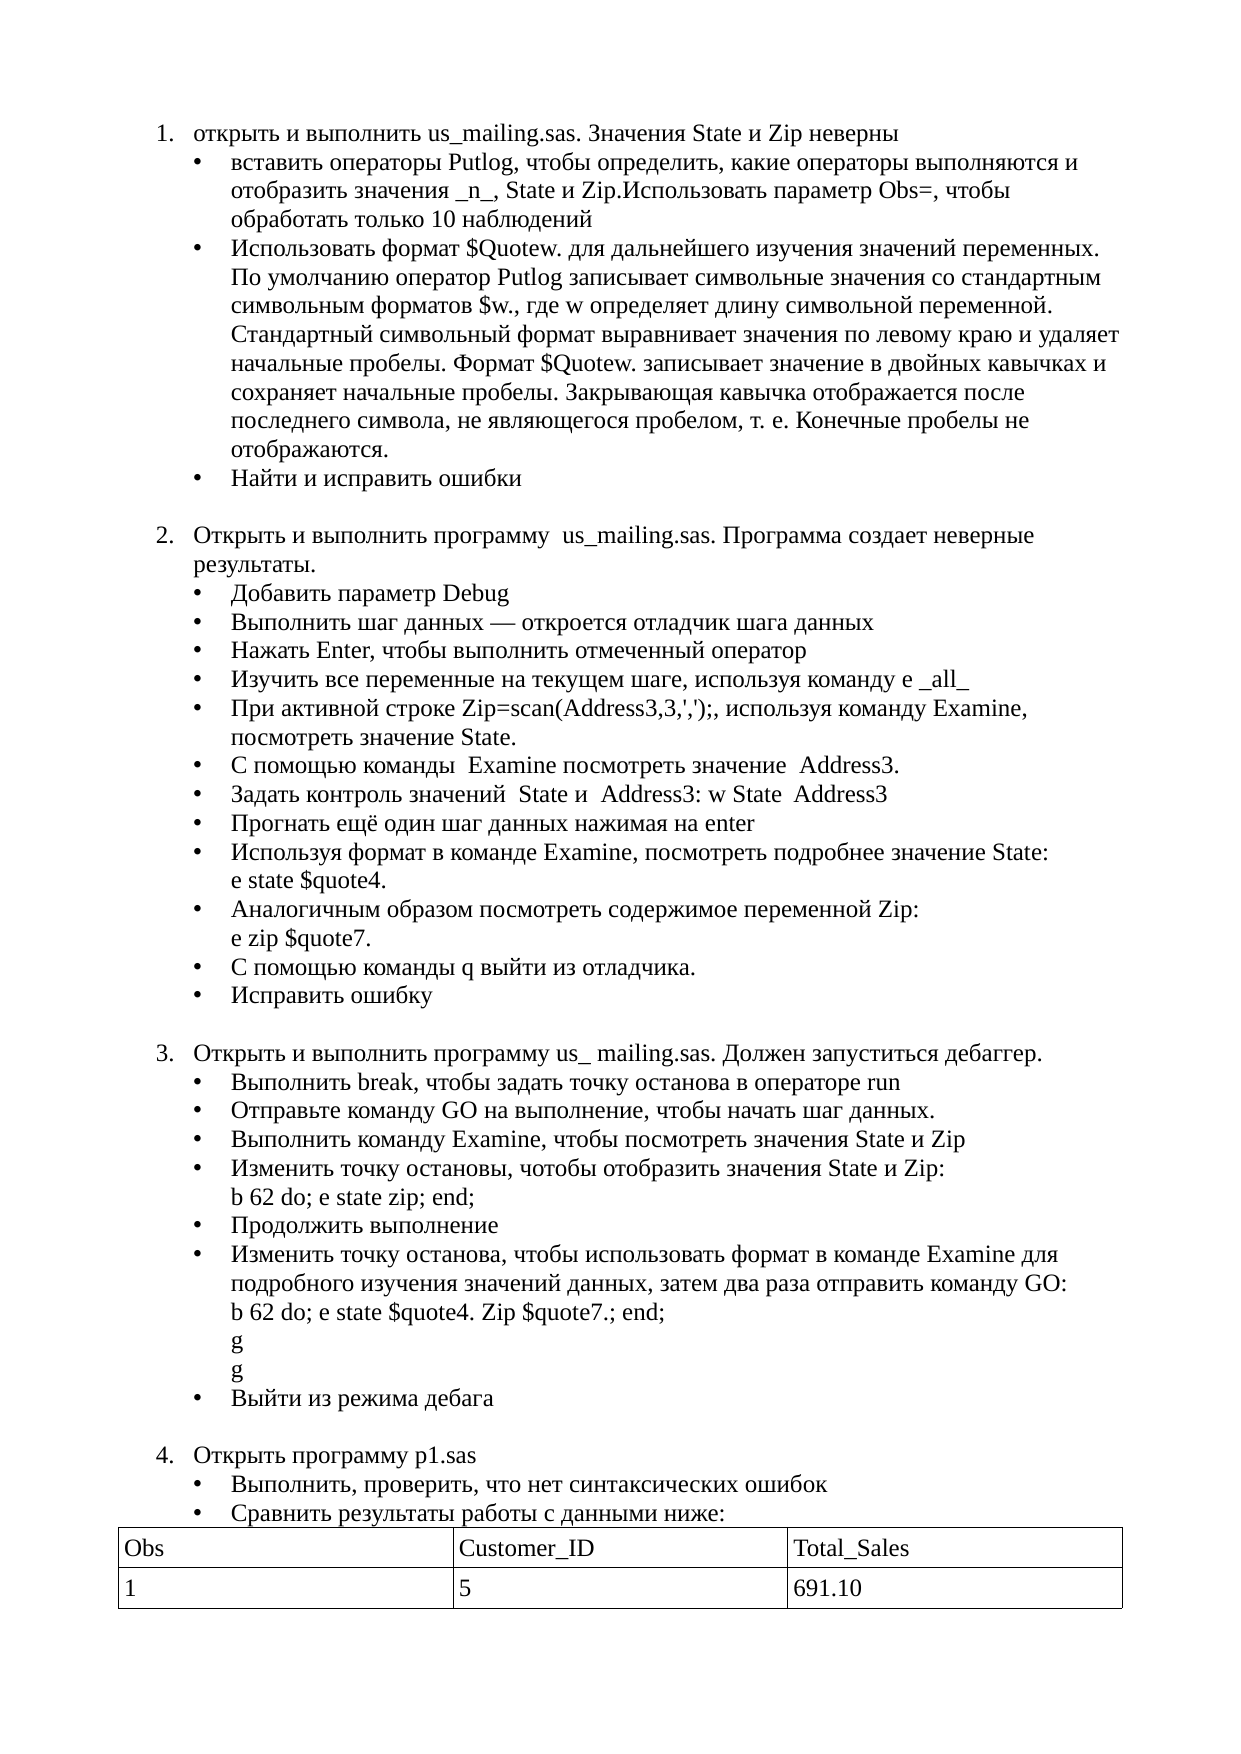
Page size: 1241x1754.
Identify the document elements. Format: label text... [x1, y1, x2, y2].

table_header Total_Sales [788, 1528, 1122, 1567]
list Исправить ошибку [193, 981, 1122, 1009]
list вставить операторы Putlog, чтобы определить, какие операторы выполняются и отобразить значения _n_, State и Zip.Использовать параметр Obs=, чтобы обработать только 10 наблюдений [193, 147, 1122, 233]
list Выполнить break, чтобы задать точку останова в операторе run [193, 1067, 1122, 1096]
table_cell 691.10 [788, 1568, 1122, 1607]
list Изменить точку остановы, чотобы отобразить значения State и Zip: [193, 1153, 1122, 1182]
list Открыть программу p1.sas [156, 1441, 1122, 1469]
list С помощью команды q выйти из отладчика. [193, 952, 1122, 981]
list Изменить точку останова, чтобы использовать формат в команде Examine для подробного изучения значений данных, затем два раза отправить команду GO: [193, 1239, 1122, 1297]
list e zip $quote7. [193, 923, 1122, 952]
list Сравнить результаты работы с данными ниже: [193, 1498, 1122, 1527]
list b 62 do; e state zip; end; [193, 1182, 1122, 1211]
list Аналогичным образом посмотреть содержимое переменной Zip: [193, 894, 1122, 923]
list Открыть и выполнить программу us_ mailing.sas. Должен запуститься дебаггер. [156, 1038, 1122, 1067]
list e state $quote4. [193, 866, 1122, 894]
list Выйти из режима дебага [193, 1383, 1122, 1412]
list Прогнать ещё один шаг данных нажимая на enter [193, 808, 1122, 837]
list Использовать формат $Quotew. для дальнейшего изучения значений переменных. По умолчанию оператор Putlog записывает символьные значения со стандартным символьным форматов $w., где w определяет длину символьной переменной. Стандартный символьный формат выравнивает значения по левому краю и удаляет начальные пробелы. Формат $Quotew. записывает значение в двойных кавычках и сохраняет начальные пробелы. Закрывающая кавычка отображается после последнего символа, не являющегося пробелом, т. е. Конечные пробелы не отображаются. [193, 233, 1122, 463]
list Найти и исправить ошибки [193, 463, 1122, 492]
list g [193, 1354, 1122, 1383]
list Выполнить, проверить, что нет синтаксических ошибок [193, 1469, 1122, 1498]
list b 62 do; e state $quote4. Zip $quote7.; end; [193, 1297, 1122, 1326]
table_header Customer_ID [454, 1528, 787, 1567]
list С помощью команды Examine посмотреть значение Address3. [193, 751, 1122, 779]
table_cell 1 [119, 1568, 453, 1607]
table_cell 5 [454, 1568, 787, 1607]
list Нажать Enter, чтобы выполнить отмеченный оператор [193, 636, 1122, 664]
list Изучить все переменные на текущем шаге, используя команду e _all_ [193, 664, 1122, 693]
list Открыть и выполнить программу us_mailing.sas. Программа создает неверные результаты. [156, 521, 1122, 578]
list При активной строке Zip=scan(Address3,3,',');, используя команду Examine, посмотреть значение State. [193, 693, 1122, 751]
list Добавить параметр Debug [193, 578, 1122, 607]
list Выполнить шаг данных — откроется отладчик шага данных [193, 607, 1122, 636]
list Отправьте команду GO на выполнение, чтобы начать шаг данных. [193, 1096, 1122, 1124]
list Продолжить выполнение [193, 1211, 1122, 1239]
list g [193, 1326, 1122, 1354]
list Выполнить команду Examine, чтобы посмотреть значения State и Zip [193, 1124, 1122, 1153]
list открыть и выполнить us_mailing.sas. Значения State и Zip неверны [156, 118, 1122, 147]
list Задать контроль значений State и Address3: w State Address3 [193, 779, 1122, 808]
list Используя формат в команде Examine, посмотреть подробнее значение State: [193, 837, 1122, 866]
table_header Obs [119, 1528, 453, 1567]
